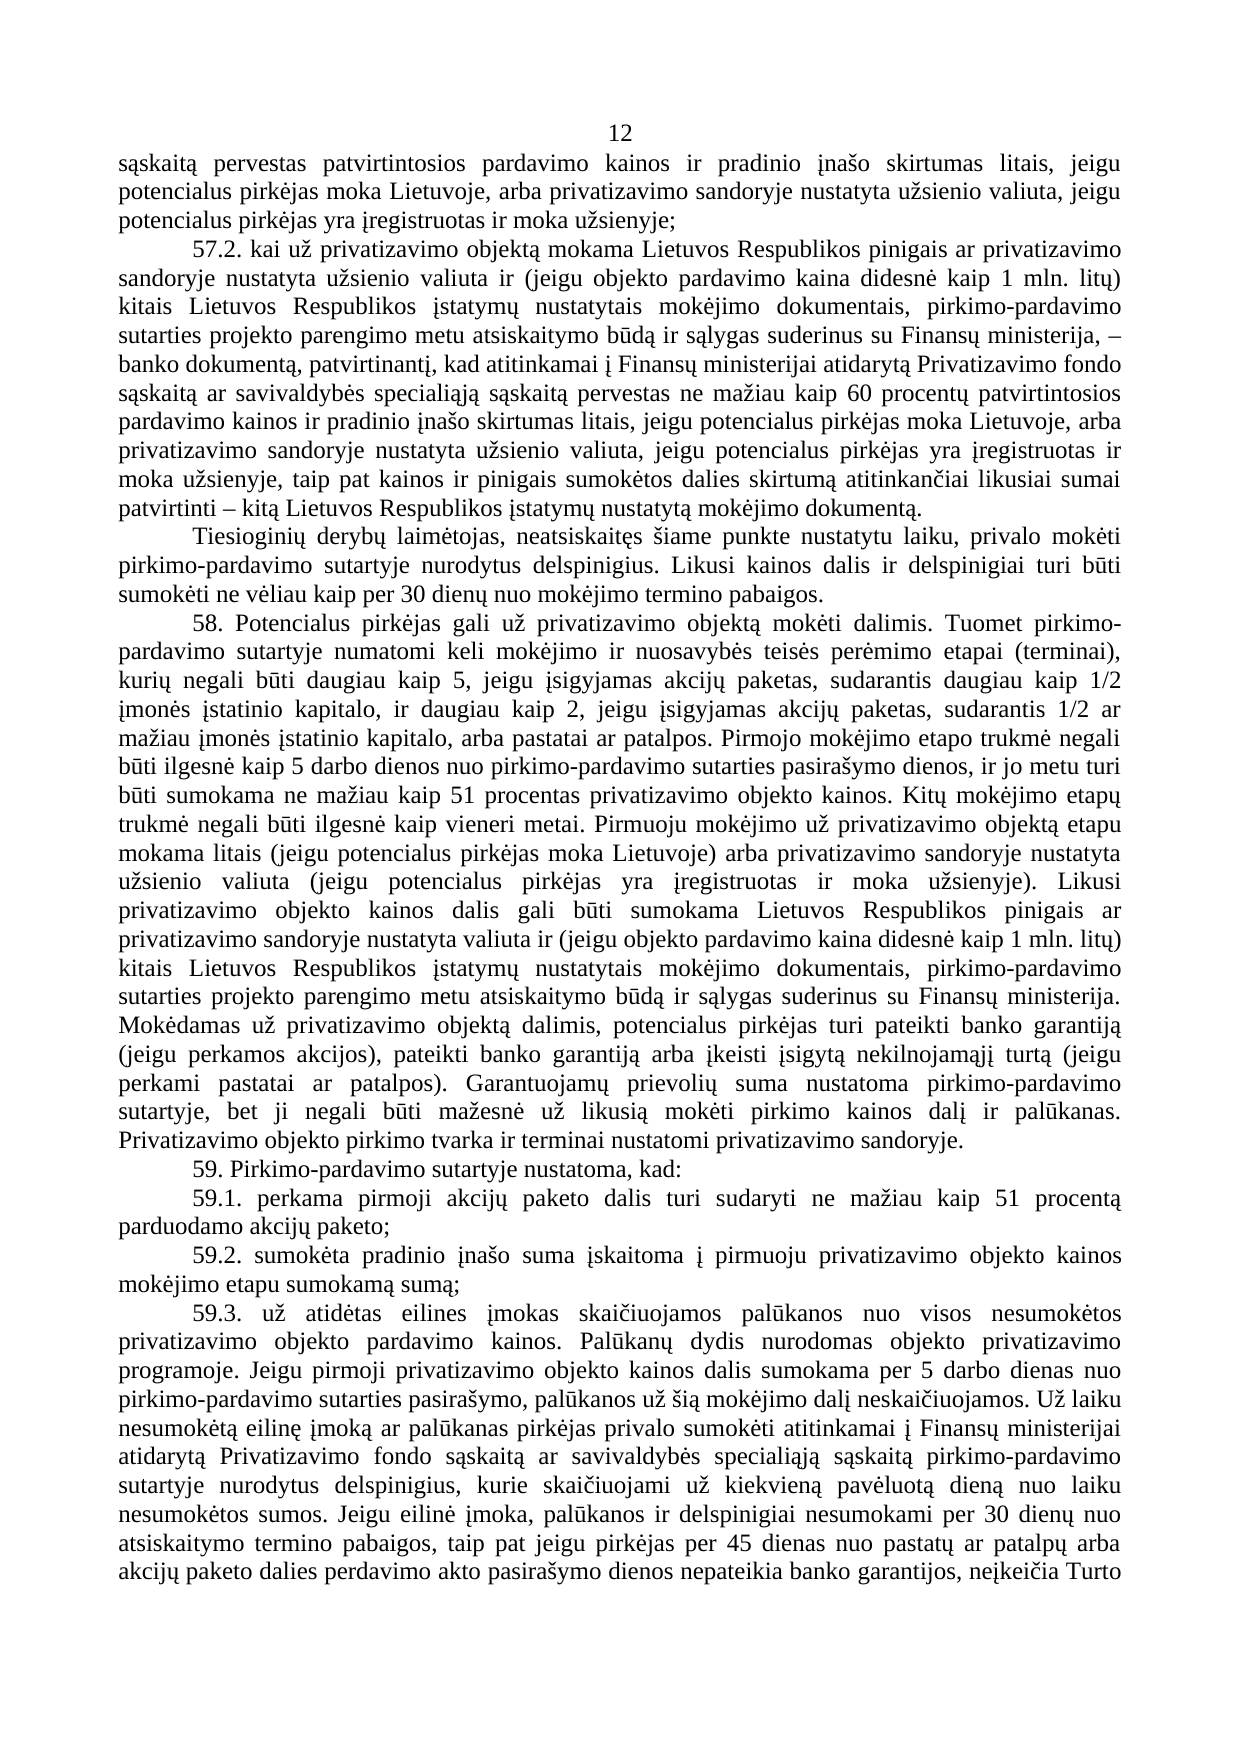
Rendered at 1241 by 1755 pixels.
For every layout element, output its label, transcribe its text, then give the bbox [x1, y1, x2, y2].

text sąskaitą pervestas patvirtintosios pardavimo kainos ir pradinio įnašo skirtumas litais, jeigu potencialus pirkėjas moka Lietuvoje, arba privatizavimo sandoryje nustatyta užsienio valiuta, jeigu potencialus pirkėjas yra įregistruotas ir moka užsienyje; [118, 148, 1122, 234]
text 59.1. perkama pirmoji akcijų paketo dalis turi sudaryti ne mažiau kaip 51 procentą parduodamo akcijų paketo; [118, 1183, 1122, 1240]
text 58. Potencialus pirkėjas gali už privatizavimo objektą mokėti dalimis. Tuomet pirkimo-pardavimo sutartyje numatomi keli mokėjimo ir nuosavybės teisės perėmimo etapai (terminai), kurių negali būti daugiau kaip 5, jeigu įsigyjamas akcijų paketas, sudarantis daugiau kaip 1/2 įmonės įstatinio kapitalo, ir daugiau kaip 2, jeigu įsigyjamas akcijų paketas, sudarantis 1/2 ar mažiau įmonės įstatinio kapitalo, arba pastatai ar patalpos. Pirmojo mokėjimo etapo trukmė negali būti ilgesnė kaip 5 darbo dienos nuo pirkimo-pardavimo sutarties pasirašymo dienos, ir jo metu turi būti sumokama ne mažiau kaip 51 procentas privatizavimo objekto kainos. Kitų mokėjimo etapų trukmė negali būti ilgesnė kaip vieneri metai. Pirmuoju mokėjimo už privatizavimo objektą etapu mokama litais (jeigu potencialus pirkėjas moka Lietuvoje) arba privatizavimo sandoryje nustatyta užsienio valiuta (jeigu potencialus pirkėjas yra įregistruotas ir moka užsienyje). Likusi privatizavimo objekto kainos dalis gali būti sumokama Lietuvos Respublikos pinigais ar privatizavimo sandoryje nustatyta valiuta ir (jeigu objekto pardavimo kaina didesnė kaip 1 mln. litų) kitais Lietuvos Respublikos įstatymų nustatytais mokėjimo dokumentais, pirkimo-pardavimo sutarties projekto parengimo metu atsiskaitymo būdą ir sąlygas suderinus su Finansų ministerija. Mokėdamas už privatizavimo objektą dalimis, potencialus pirkėjas turi pateikti banko garantiją (jeigu perkamos akcijos), pateikti banko garantiją arba įkeisti įsigytą nekilnojamąjį turtą (jeigu perkami pastatai ar patalpos). Garantuojamų prievolių suma nustatoma pirkimo-pardavimo sutartyje, bet ji negali būti mažesnė už likusią mokėti pirkimo kainos dalį ir palūkanas. Privatizavimo objekto pirkimo tvarka ir terminai nustatomi privatizavimo sandoryje. [118, 608, 1122, 1154]
text 57.2. kai už privatizavimo objektą mokama Lietuvos Respublikos pinigais ar privatizavimo sandoryje nustatyta užsienio valiuta ir (jeigu objekto pardavimo kaina didesnė kaip 1 mln. litų) kitais Lietuvos Respublikos įstatymų nustatytais mokėjimo dokumentais, pirkimo-pardavimo sutarties projekto parengimo metu atsiskaitymo būdą ir sąlygas suderinus su Finansų ministerija, – banko dokumentą, patvirtinantį, kad atitinkamai į Finansų ministerijai atidarytą Privatizavimo fondo sąskaitą ar savivaldybės specialiąją sąskaitą pervestas ne mažiau kaip 60 procentų patvirtintosios pardavimo kainos ir pradinio įnašo skirtumas litais, jeigu potencialus pirkėjas moka Lietuvoje, arba privatizavimo sandoryje nustatyta užsienio valiuta, jeigu potencialus pirkėjas yra įregistruotas ir moka užsienyje, taip pat kainos ir pinigais sumokėtos dalies skirtumą atitinkančiai likusiai sumai patvirtinti – kitą Lietuvos Respublikos įstatymų nustatytą mokėjimo dokumentą. [118, 234, 1122, 521]
text 59. Pirkimo-pardavimo sutartyje nustatoma, kad: [118, 1154, 1122, 1183]
text Tiesioginių derybų laimėtojas, neatsiskaitęs šiame punkte nustatytu laiku, privalo mokėti pirkimo-pardavimo sutartyje nurodytus delspinigius. Likusi kainos dalis ir delspinigiai turi būti sumokėti ne vėliau kaip per 30 dienų nuo mokėjimo termino pabaigos. [118, 521, 1122, 608]
text 59.3. už atidėtas eilines įmokas skaičiuojamos palūkanos nuo visos nesumokėtos privatizavimo objekto pardavimo kainos. Palūkanų dydis nurodomas objekto privatizavimo programoje. Jeigu pirmoji privatizavimo objekto kainos dalis sumokama per 5 darbo dienas nuo pirkimo-pardavimo sutarties pasirašymo, palūkanos už šią mokėjimo dalį neskaičiuojamos. Už laiku nesumokėtą eilinę įmoką ar palūkanas pirkėjas privalo sumokėti atitinkamai į Finansų ministerijai atidarytą Privatizavimo fondo sąskaitą ar savivaldybės specialiąją sąskaitą pirkimo-pardavimo sutartyje nurodytus delspinigius, kurie skaičiuojami už kiekvieną pavėluotą dieną nuo laiku nesumokėtos sumos. Jeigu eilinė įmoka, palūkanos ir delspinigiai nesumokami per 30 dienų nuo atsiskaitymo termino pabaigos, taip pat jeigu pirkėjas per 45 dienas nuo pastatų ar patalpų arba akcijų paketo dalies perdavimo akto pasirašymo dienos nepateikia banko garantijos, neįkeičia Turto [118, 1298, 1122, 1585]
text 59.2. sumokėta pradinio įnašo suma įskaitoma į pirmuoju privatizavimo objekto kainos mokėjimo etapu sumokamą sumą; [118, 1240, 1122, 1298]
